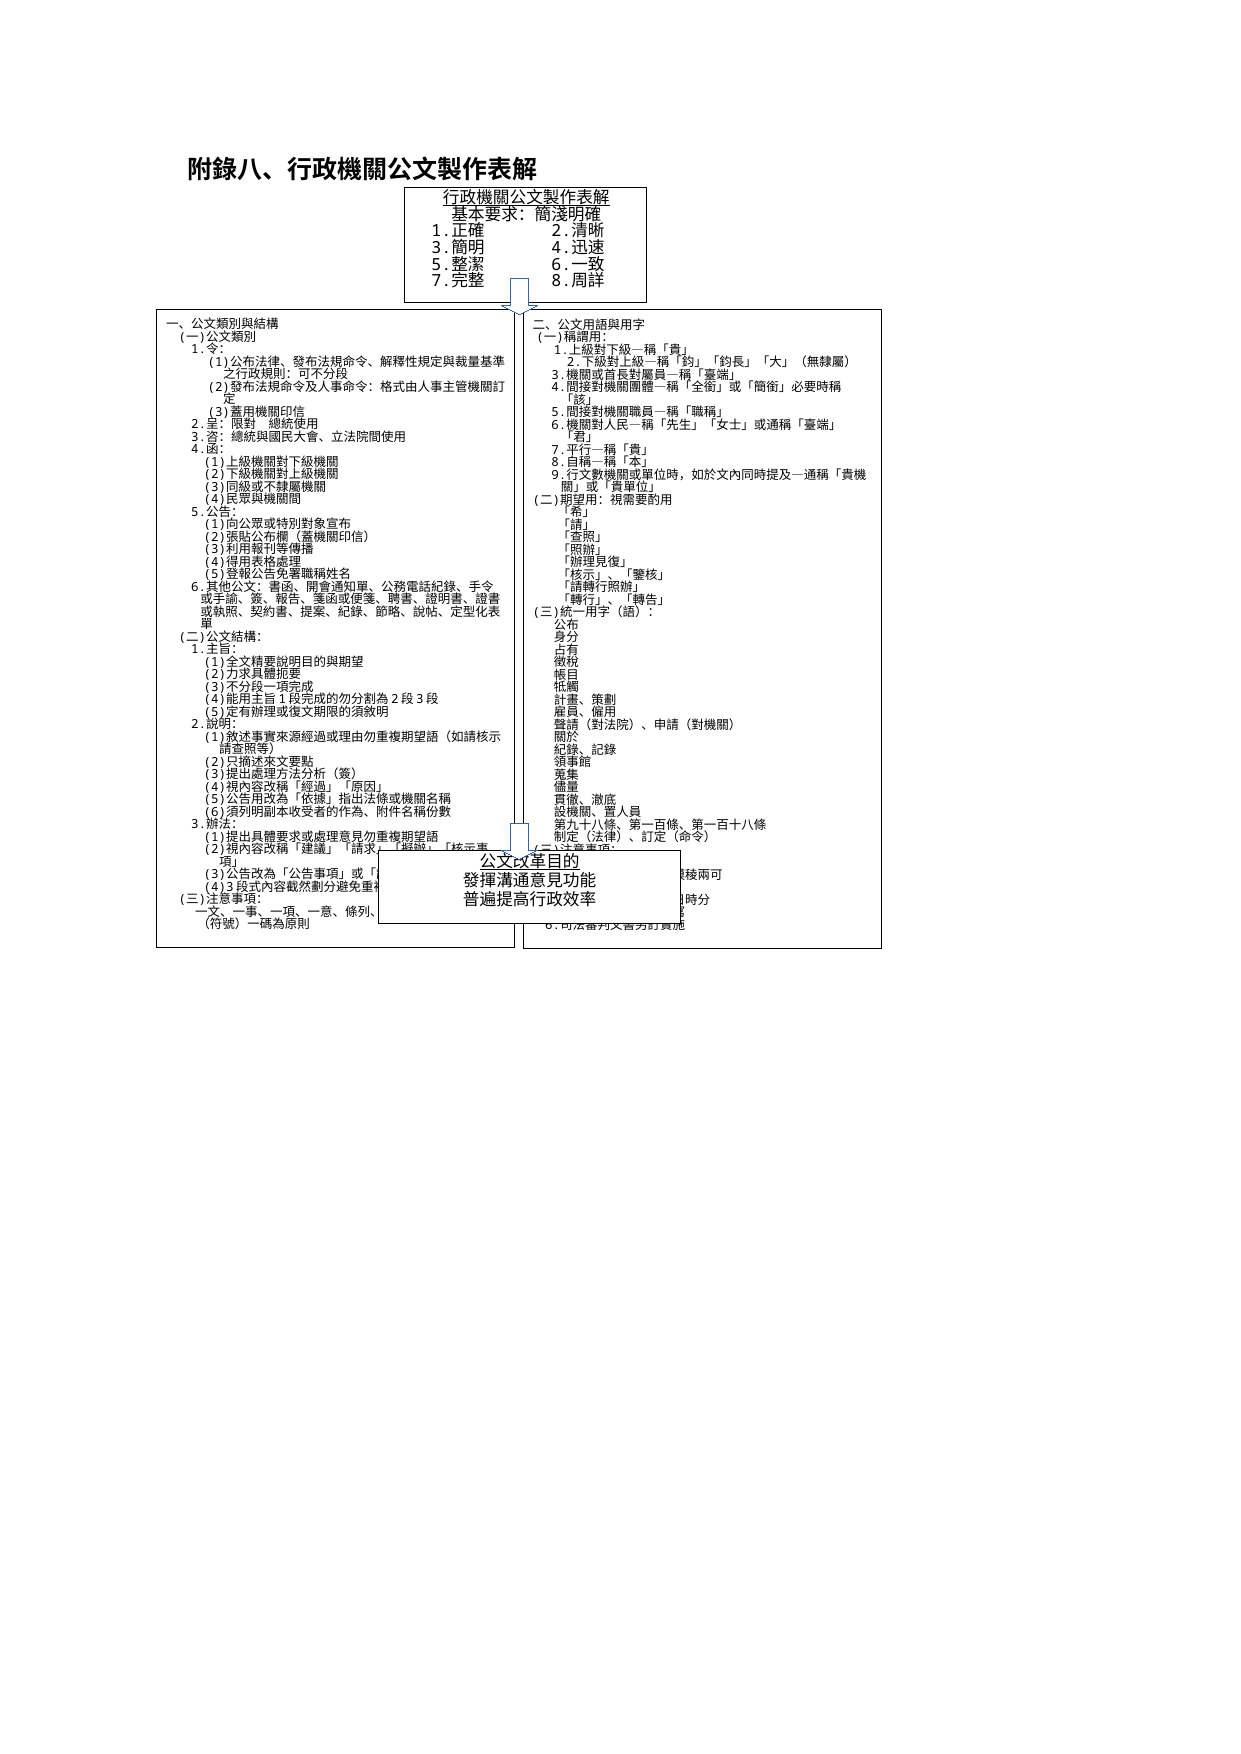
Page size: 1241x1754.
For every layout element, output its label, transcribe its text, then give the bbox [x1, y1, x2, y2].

text 5.法條條文序數不用大寫 [681, 907, 872, 919]
text （符號）一碼為原則 [197, 918, 505, 931]
text (1)上級機關對下級機關 [166, 456, 253, 468]
text 貫徹、澈底 [541, 794, 872, 807]
text 「請」 [554, 519, 872, 532]
text 制定（法律）、訂定（命令） [541, 832, 872, 844]
text (2)發布法規命令及人事命令：格式由人事主管機關訂定 [207, 381, 505, 406]
text 「核示」、「鑒核」 [573, 569, 872, 582]
text 聲請（對法院）、申請（對機關） [541, 719, 872, 732]
text 設機關、置人員 [541, 807, 872, 819]
text 行政機關公文製作表解 [414, 190, 638, 207]
text 附錄八、行政機關公文製作表解 [187, 150, 1053, 186]
text 7.平行―稱「貴」 [551, 444, 872, 457]
text (3)蓋用機關印信 [207, 406, 505, 418]
text 2.避免艱深費解無意義模稜兩可 [681, 869, 872, 882]
text (4)3段式內容截然劃分避免重複 [203, 881, 378, 893]
text 6.其他公文：書函、開會通知單、公務電話紀錄、手令或手諭、簽、報告、箋函或便箋、聘書、證明書、證書或執照、契約書、提案、紀錄、節略、說帖、定型化表單 [191, 581, 505, 631]
text (1)公布法律、發布法規命令、解釋性規定與裁量基準之行政規則：可不分段 [207, 356, 505, 381]
text 徵稅 [541, 657, 872, 669]
text (5)登報公告免署職稱姓名 [166, 568, 505, 581]
text 蒐集 [541, 769, 872, 782]
text (2)力求具體扼要 [203, 668, 505, 681]
text 一、公文類別與結構 [166, 318, 505, 331]
text 2.說明： [166, 718, 505, 731]
text 「核示」、「鑒核」 [554, 569, 572, 582]
text 雇員、僱用 [541, 707, 872, 719]
text 占有 [541, 644, 872, 657]
text (三)注意事項： [606, 844, 872, 857]
text (2)下級機關對上級機關 [166, 468, 505, 481]
text (6)須列明副本收受者的作為、附件名稱份數 [203, 806, 505, 818]
text 5.整潔 6.一致 [414, 257, 638, 273]
text 公布 [541, 619, 872, 632]
text 1.上級對下級―稱「貴」 [554, 344, 872, 357]
text 2.下級對上級―稱「鈞」「鈞長」「大」（無隸屬） [551, 357, 872, 369]
text (一)公文類別 [166, 331, 505, 343]
text (4)視內容改稱「經過」「原因」 [203, 781, 370, 793]
text (3)公告改為「公告事項」或「說明」 [203, 868, 378, 881]
text 計畫、策劃 [541, 694, 872, 707]
text 關於 [541, 732, 872, 744]
text 3.咨：總統與國民大會、立法院間使用 [166, 431, 505, 443]
text 牴觸 [541, 682, 872, 694]
text (3)同級或不隸屬機關 [166, 481, 505, 493]
text 「轉行」、「轉告」 [554, 594, 872, 607]
text (3)利用報刊等傳播 [166, 543, 505, 556]
text 4.阿拉伯字註明承辦月日時分 [681, 894, 872, 907]
text (4)得用表格處理 [166, 556, 505, 568]
text 發揮溝通意見功能 [388, 871, 671, 890]
text (1)全文精要說明目的與期望 [203, 656, 505, 668]
text 1.主旨： [166, 643, 505, 656]
text (二)期望用：視需要酌用 [532, 494, 872, 507]
text 身分 [541, 632, 872, 644]
text 5.公告： [166, 506, 505, 518]
text (3)提出處理方法分析（簽） [203, 768, 505, 781]
text 1.令： [166, 343, 505, 356]
text (1)上級機關對下級機關 [316, 456, 505, 468]
text (三)統一用字（語）： [532, 607, 872, 619]
text (2)只摘述來文要點 [203, 756, 505, 768]
text 4.函： [166, 443, 505, 456]
text 1.使用標點符號 [681, 857, 872, 869]
text 帳目 [541, 669, 872, 682]
text 「照辦」 [554, 544, 872, 557]
text (一)稱謂用： [536, 332, 872, 344]
text (1)提出具體要求或處理意見勿重複期望語 [203, 831, 359, 843]
text 公文改革目的 [388, 852, 671, 871]
text 儘量 [541, 782, 872, 794]
text 5.間接對機關職員―稱「職稱」 [551, 407, 872, 419]
text (1)提出具體要求或處理意見勿重複期望語 [359, 831, 423, 843]
text (二)公文結構： [166, 631, 505, 643]
text (1)提出具體要求或處理意見勿重複期望語 [419, 831, 505, 843]
text 9.行文數機關或單位時，如於文內同時提及―通稱「貴機關」或「貴單位」 [551, 469, 872, 494]
text (三)注意事項： [532, 844, 591, 850]
text 基本要求：簡淺明確 [414, 207, 638, 223]
text 二、公文用語與用字 [532, 319, 872, 332]
text (4)民眾與機關間 [166, 493, 505, 506]
text 6.機關對人民―稱「先生」「女士」或通稱「臺端」「君」 [551, 419, 872, 444]
text 7.完整 8.周詳 [414, 273, 638, 290]
text (4)視內容改稱「經過」「原因」 [371, 781, 505, 793]
text 紀錄、記錄 [541, 744, 872, 757]
text (2)張貼公布欄（蓋機關印信） [166, 531, 278, 543]
text (2)視內容改稱「建議」「請求」「擬辦」「核示事項」 [203, 843, 396, 868]
text 「請轉行照辦」 [554, 582, 872, 594]
text (5)定有辦理或復文期限的須敘明 [203, 706, 505, 718]
text (5)公告用改為「依據」指出法條或機關名稱 [203, 793, 505, 806]
text (3)不分段一項完成 [203, 681, 505, 693]
text 「辦理見復」 [554, 557, 872, 569]
text 3.機關或首長對屬員―稱「臺端」 [606, 369, 872, 382]
text 2.呈：限對 總統使用 [166, 418, 505, 431]
text (1)向公眾或特別對象宣布 [166, 518, 505, 531]
text 4.間接對機關團體―稱「全銜」或「簡銜」必要時稱「該」 [551, 382, 872, 407]
text 3.機關或首長對屬員―稱「臺端」 [551, 369, 609, 382]
text (1)上級機關對下級機關 [254, 456, 315, 468]
text 普遍提高行政效率 [388, 890, 671, 909]
text (三)注意事項： [166, 893, 378, 906]
text 一文、一事、一項、一意、條列、次序：採一字 [166, 906, 378, 918]
text (1)敘述事實來源經過或理由勿重複期望語（如請核示請查照等） [203, 731, 505, 756]
text 「希」 [554, 507, 872, 519]
text 3.簡明 4.迅速 [414, 240, 638, 257]
text 第九十八條、第一百條、第一百十八條 [541, 819, 872, 832]
text 「查照」 [554, 532, 872, 544]
text 1.正確 2.清晰 [414, 223, 638, 240]
text (4)能用主旨1段完成的勿分割為2段3段 [203, 693, 505, 706]
text 8.自稱―稱「本」 [551, 457, 872, 469]
text 3.肯定堅定互相尊重 [681, 882, 872, 894]
text (2)張貼公布欄（蓋機關印信） [279, 531, 505, 543]
text 6.司法審判文書另訂實施 [532, 919, 872, 932]
text 3.辦法： [166, 818, 505, 831]
text 領事館 [541, 757, 872, 769]
